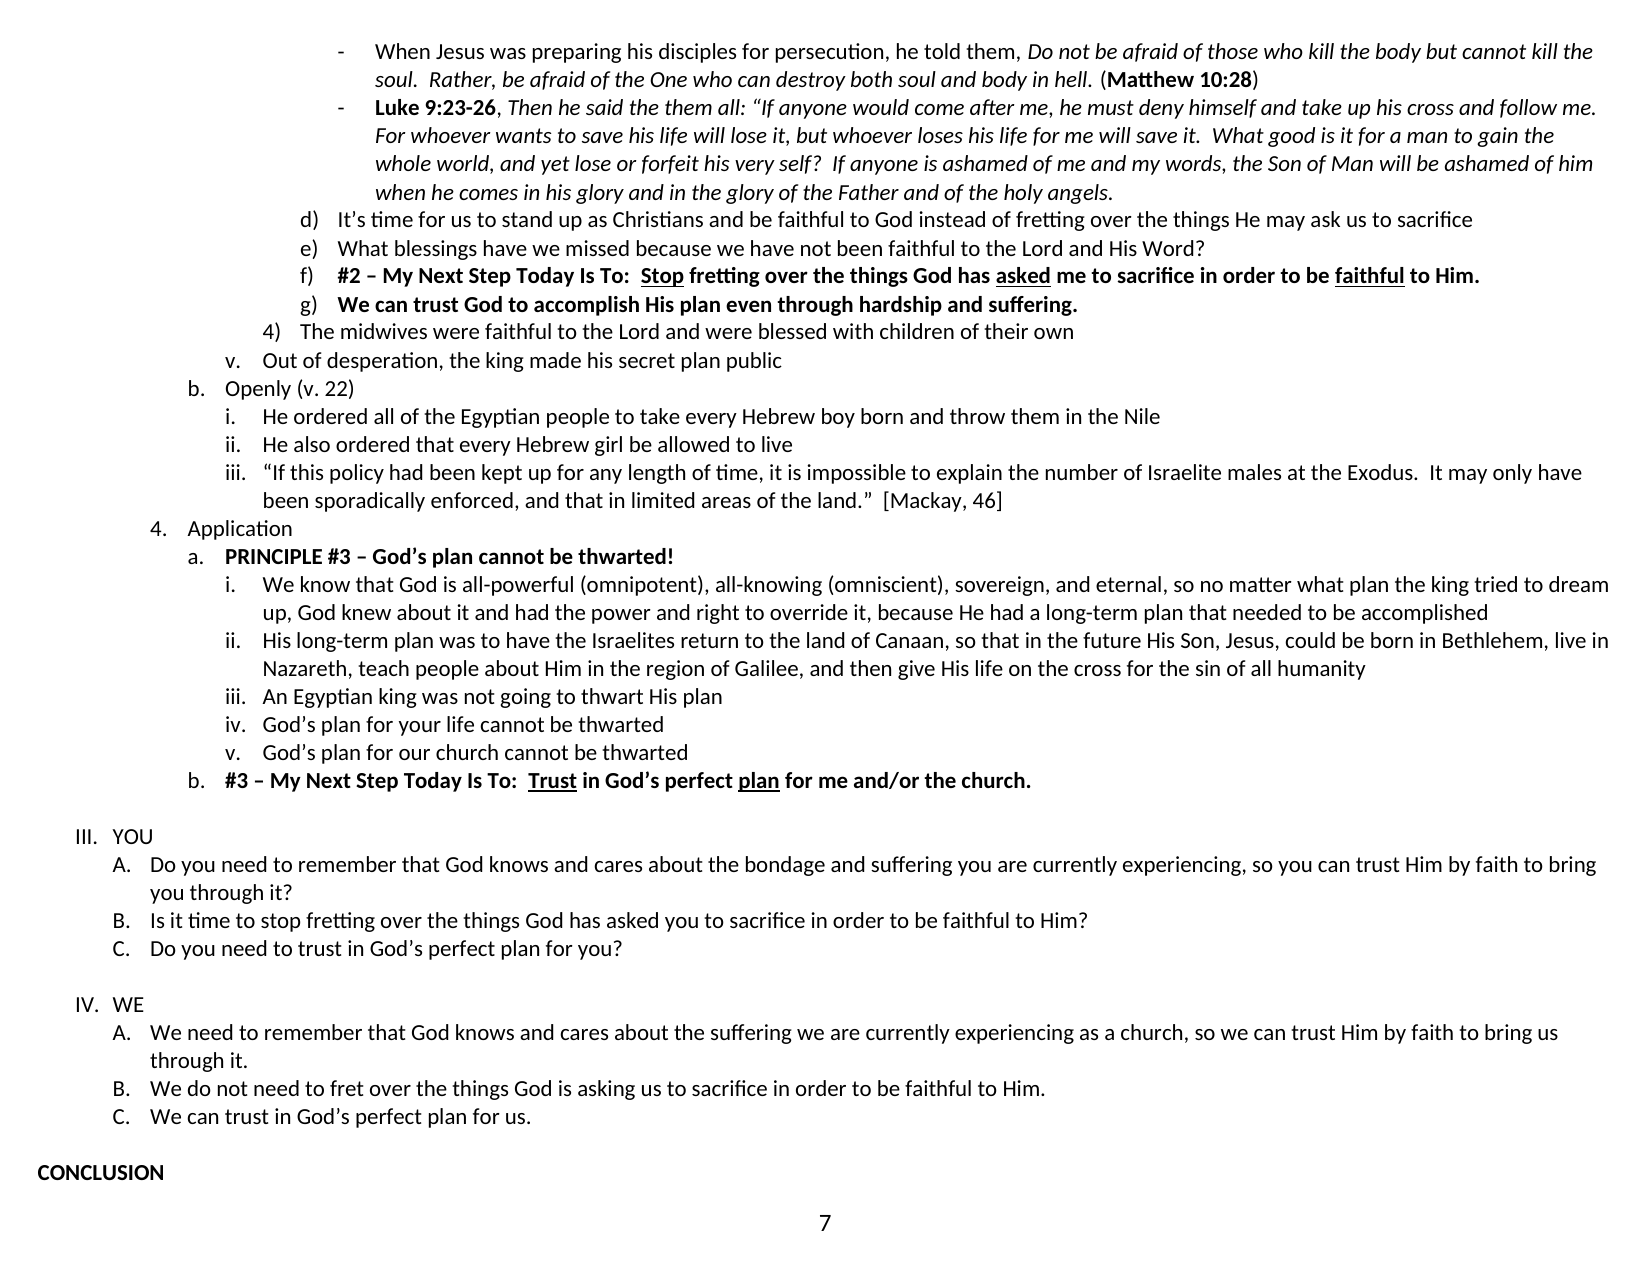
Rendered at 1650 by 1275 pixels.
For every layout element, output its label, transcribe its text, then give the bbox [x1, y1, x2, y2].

list When Jesus was preparing his disciples for persecution, he told them, Do not be afraid of those who kill the body but cannot kill the soul. Rather, be afraid of the One who can destroy both soul and body in hell. (Matthew 10:28) [337, 37, 1612, 93]
list His long-term plan was to have the Israelites return to the land of Canaan, so that in the future His Son, Jesus, could be born in Bethlehem, live in Nazareth, teach people about Him in the region of Galilee, and then give His life on the cross for the sin of all humanity [225, 626, 1612, 682]
list God’s plan for our church cannot be thwarted [225, 738, 1612, 766]
list Out of desperation, the king made his secret plan public [225, 346, 1612, 374]
list What blessings have we missed because we have not been faithful to the Lord and His Word? [300, 234, 1612, 262]
list We do not need to fret over the things God is asking us to sacrifice in order to be faithful to Him. [112, 1074, 1612, 1102]
list We can trust in God’s perfect plan for us. [112, 1102, 1612, 1130]
list He ordered all of the Egyptian people to take every Hebrew boy born and throw them in the Nile [225, 402, 1612, 430]
list We know that God is all-powerful (omnipotent), all-knowing (omniscient), sovereign, and eternal, so no matter what plan the king tried to dream up, God knew about it and had the power and right to override it, because He had a long-term plan that needed to be accomplished [225, 570, 1612, 626]
list He also ordered that every Hebrew girl be allowed to live [225, 430, 1612, 458]
list #3 – My Next Step Today Is To: Trust in God’s perfect plan for me and/or the church. [187, 766, 1612, 794]
list The midwives were faithful to the Lord and were blessed with children of their own [262, 318, 1612, 346]
text CONCLUSION [37, 1158, 1612, 1186]
list God’s plan for your life cannot be thwarted [225, 710, 1612, 738]
list An Egyptian king was not going to thwart His plan [225, 682, 1612, 710]
list #2 – My Next Step Today Is To: Stop fretting over the things God has asked me to sacrifice in order to be faithful to Him. [300, 262, 1612, 290]
list We need to remember that God knows and cares about the suffering we are currently experiencing as a church, so we can trust Him by faith to bring us through it. [112, 1018, 1612, 1074]
list Do you need to remember that God knows and cares about the bondage and suffering you are currently experiencing, so you can trust Him by faith to bring you through it? [112, 850, 1612, 906]
list It’s time for us to stand up as Christians and be faithful to God instead of fretting over the things He may ask us to sacrifice [300, 206, 1612, 234]
list We can trust God to accomplish His plan even through hardship and suffering. [300, 290, 1612, 318]
list Openly (v. 22) [187, 374, 1612, 402]
list “If this policy had been kept up for any length of time, it is impossible to explain the number of Israelite males at the Exodus. It may only have been sporadically enforced, and that in limited areas of the land.” [Mackay, 46] [225, 458, 1612, 514]
list YOU [75, 822, 1612, 850]
list WE [75, 990, 1612, 1018]
list Application [150, 514, 1612, 542]
list Do you need to trust in God’s perfect plan for you? [112, 934, 1612, 962]
list PRINCIPLE #3 – God’s plan cannot be thwarted! [187, 542, 1612, 570]
list Is it time to stop fretting over the things God has asked you to sacrifice in order to be faithful to Him? [112, 906, 1612, 934]
list Luke 9:23-26, Then he said the them all: “If anyone would come after me, he must deny himself and take up his cross and follow me. For whoever wants to save his life will lose it, but whoever loses his life for me will save it. What good is it for a man to gain the whole world, and yet lose or forfeit his very self? If anyone is ashamed of me and my words, the Son of Man will be ashamed of him when he comes in his glory and in the glory of the Father and of the holy angels. [337, 93, 1612, 206]
